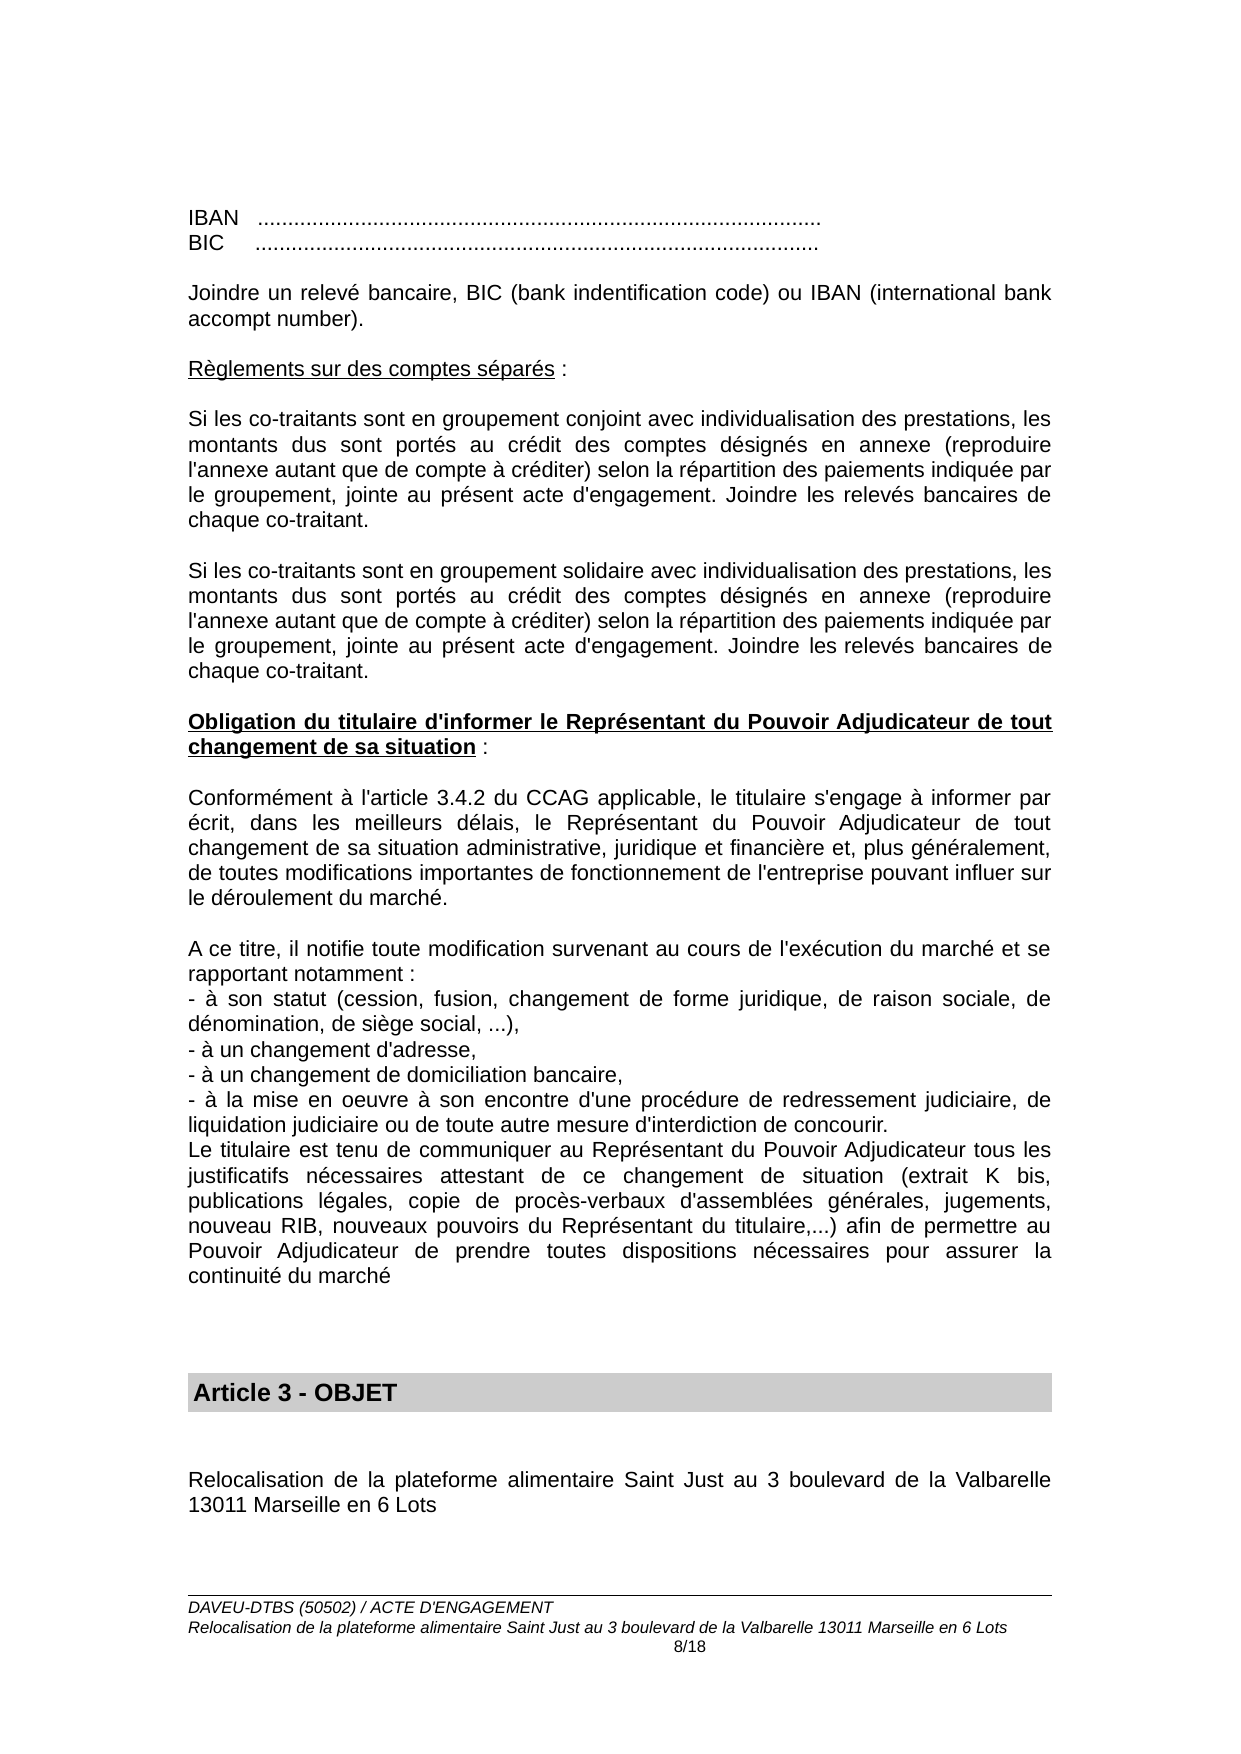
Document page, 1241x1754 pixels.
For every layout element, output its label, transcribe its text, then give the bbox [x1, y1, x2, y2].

text IBAN ............................................................................................. [188, 204, 1052, 230]
text - à un changement de domiciliation bancaire, [188, 1062, 1052, 1087]
text - à son statut (cession, fusion, changement de forme juridique, de raison sociale, de dénomination, de siège social, ...), [188, 986, 1052, 1036]
text Si les co-traitants sont en groupement solidaire avec individualisation des prestations, les montants dus sont portés au crédit des comptes désignés en annexe (reproduire l'annexe autant que de compte à créditer) selon la répartition des paiements indiquée par le groupement, jointe au présent acte d'engagement. Joindre les relevés bancaires de chaque co-traitant. [188, 557, 1052, 683]
subtitle OBJET [190, 1375, 1050, 1410]
text changement de sa situation : [188, 732, 1052, 759]
text Relocalisation de la plateforme alimentaire Saint Just au 3 boulevard de la Valbarelle 13011 Marseille en 6 Lots [188, 1466, 1052, 1517]
text BIC ............................................................................................. [188, 230, 1052, 255]
text Règlements sur des comptes séparés : [188, 356, 1052, 381]
text Conformément à l'article 3.4.2 du CCAG applicable, le titulaire s'engage à informer par écrit, dans les meilleurs délais, le Représentant du Pouvoir Adjudicateur de tout changement de sa situation administrative, juridique et financière et, plus généralement, de toutes modifications importantes de fonctionnement de l'entreprise pouvant influer sur le déroulement du marché. [188, 784, 1052, 910]
text A ce titre, il notifie toute modification survenant au cours de l'exécution du marché et se rapportant notamment : [188, 936, 1052, 986]
text Si les co-traitants sont en groupement conjoint avec individualisation des prestations, les montants dus sont portés au crédit des comptes désignés en annexe (reproduire l'annexe autant que de compte à créditer) selon la répartition des paiements indiquée par le groupement, jointe au présent acte d'engagement. Joindre les relevés bancaires de chaque co-traitant. [188, 406, 1052, 532]
text Joindre un relevé bancaire, BIC (bank indentification code) ou IBAN (international bank accompt number). [188, 280, 1052, 331]
text Le titulaire est tenu de communiquer au Représentant du Pouvoir Adjudicateur tous les justificatifs nécessaires attestant de ce changement de situation (extrait K bis, publications légales, copie de procès-verbaux d'assemblées générales, jugements, nouveau RIB, nouveaux pouvoirs du Représentant du titulaire,...) afin de permettre au Pouvoir Adjudicateur de prendre toutes dispositions nécessaires pour assurer la continuité du marché [188, 1137, 1052, 1288]
text - à un changement d'adresse, [188, 1036, 1052, 1062]
text Obligation du titulaire d'informer le Représentant du Pouvoir Adjudicateur de tout [188, 709, 1052, 731]
text - à la mise en oeuvre à son encontre d'une procédure de redressement judiciaire, de liquidation judiciaire ou de toute autre mesure d'interdiction de concourir. [188, 1087, 1052, 1137]
